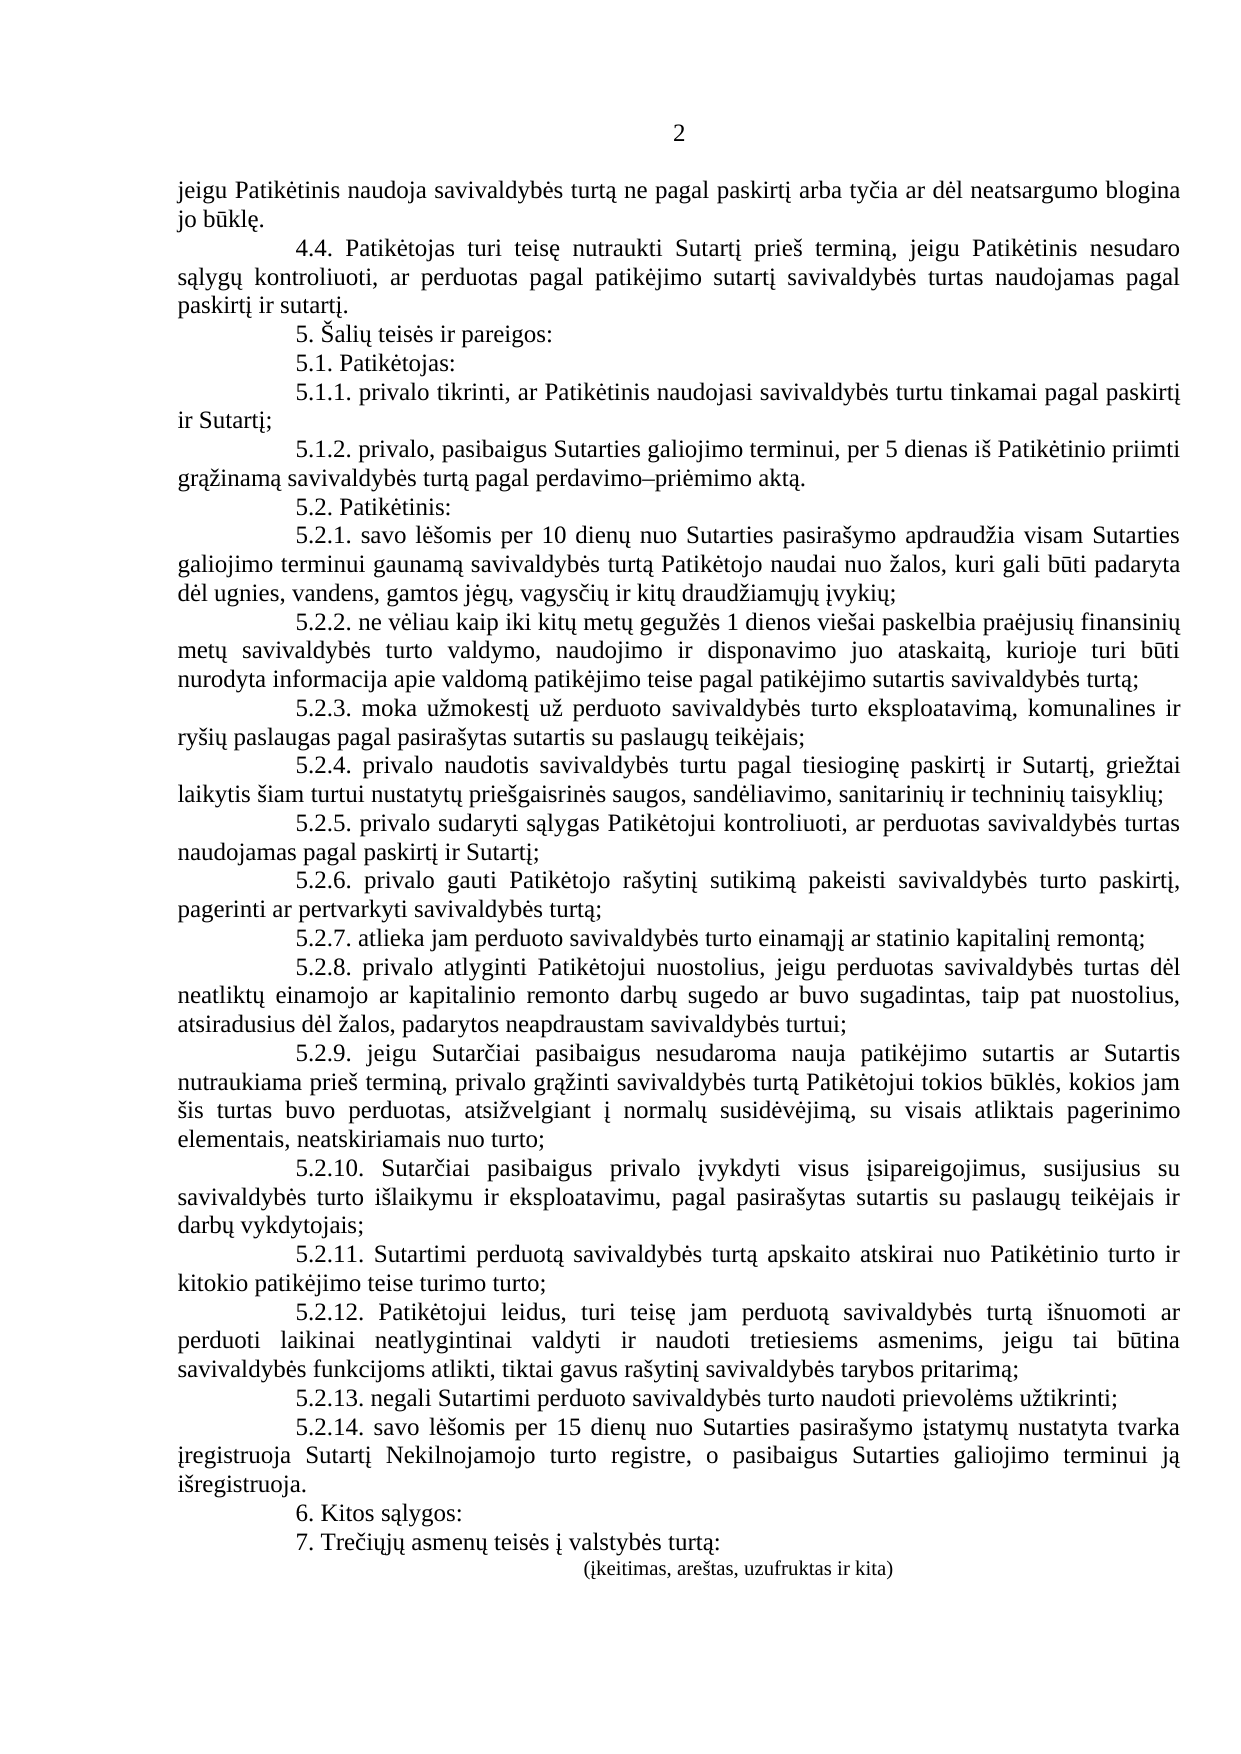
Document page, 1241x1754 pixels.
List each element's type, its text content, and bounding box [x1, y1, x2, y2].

text 5.1.1. privalo tikrinti, ar Patikėtinis naudojasi savivaldybės turtu tinkamai pagal paskirtį ir Sutartį; [177, 377, 1181, 434]
text 5.2.5. privalo sudaryti sąlygas Patikėtojui kontroliuoti, ar perduotas savivaldybės turtas naudojamas pagal paskirtį ir Sutartį; [177, 808, 1181, 866]
text 5.2.8. privalo atlyginti Patikėtojui nuostolius, jeigu perduotas savivaldybės turtas dėl neatliktų einamojo ar kapitalinio remonto darbų sugedo ar buvo sugadintas, taip pat nuostolius, atsiradusius dėl žalos, padarytos neapdraustam savivaldybės turtui; [177, 952, 1181, 1038]
text 5.2.2. ne vėliau kaip iki kitų metų gegužės 1 dienos viešai paskelbia praėjusių finansinių metų savivaldybės turto valdymo, naudojimo ir disponavimo juo ataskaitą, kurioje turi būti nurodyta informacija apie valdomą patikėjimo teise pagal patikėjimo sutartis savivaldybės turtą; [177, 607, 1181, 693]
text 5.1. Patikėtojas: [177, 348, 1181, 377]
text 5.2.10. Sutarčiai pasibaigus privalo įvykdyti visus įsipareigojimus, susijusius su savivaldybės turto išlaikymu ir eksploatavimu, pagal pasirašytas sutartis su paslaugų teikėjais ir darbų vykdytojais; [177, 1153, 1181, 1239]
text 5.2.12. Patikėtojui leidus, turi teisę jam perduotą savivaldybės turtą išnuomoti ar perduoti laikinai neatlygintinai valdyti ir naudoti tretiesiems asmenims, jeigu tai būtina savivaldybės funkcijoms atlikti, tiktai gavus rašytinį savivaldybės tarybos pritarimą; [177, 1297, 1181, 1383]
text 5.2.1. savo lėšomis per 10 dienų nuo Sutarties pasirašymo apdraudžia visam Sutarties galiojimo terminui gaunamą savivaldybės turtą Patikėtojo naudai nuo žalos, kuri gali būti padaryta dėl ugnies, vandens, gamtos jėgų, vagysčių ir kitų draudžiamųjų įvykių; [177, 521, 1181, 607]
text 5.2. Patikėtinis: [177, 492, 1181, 521]
text (įkeitimas, areštas, uzufruktas ir kita) [177, 1556, 1181, 1580]
text 5.2.13. negali Sutartimi perduoto savivaldybės turto naudoti prievolėms užtikrinti; [177, 1383, 1181, 1412]
text 5.2.4. privalo naudotis savivaldybės turtu pagal tiesioginę paskirtį ir Sutartį, griežtai laikytis šiam turtui nustatytų priešgaisrinės saugos, sandėliavimo, sanitarinių ir techninių taisyklių; [177, 751, 1181, 808]
text jeigu Patikėtinis naudoja savivaldybės turtą ne pagal paskirtį arba tyčia ar dėl neatsargumo blogina jo būklę. [177, 176, 1181, 233]
text 5. Šalių teisės ir pareigos: [177, 319, 1181, 348]
text 5.2.9. jeigu Sutarčiai pasibaigus nesudaroma nauja patikėjimo sutartis ar Sutartis nutraukiama prieš terminą, privalo grąžinti savivaldybės turtą Patikėtojui tokios būklės, kokios jam šis turtas buvo perduotas, atsižvelgiant į normalų susidėvėjimą, su visais atliktais pagerinimo elementais, neatskiriamais nuo turto; [177, 1038, 1181, 1153]
text 6. Kitos sąlygos: [177, 1498, 1181, 1527]
text 7. Trečiųjų asmenų teisės į valstybės turtą: [177, 1527, 1181, 1556]
text 5.1.2. privalo, pasibaigus Sutarties galiojimo terminui, per 5 dienas iš Patikėtinio priimti grąžinamą savivaldybės turtą pagal perdavimo–priėmimo aktą. [177, 434, 1181, 492]
text 5.2.14. savo lėšomis per 15 dienų nuo Sutarties pasirašymo įstatymų nustatyta tvarka įregistruoja Sutartį Nekilnojamojo turto registre, o pasibaigus Sutarties galiojimo terminui ją išregistruoja. [177, 1412, 1181, 1498]
text 5.2.7. atlieka jam perduoto savivaldybės turto einamąjį ar statinio kapitalinį remontą; [177, 923, 1181, 952]
text 5.2.11. Sutartimi perduotą savivaldybės turtą apskaito atskirai nuo Patikėtinio turto ir kitokio patikėjimo teise turimo turto; [177, 1239, 1181, 1297]
text 5.2.6. privalo gauti Patikėtojo rašytinį sutikimą pakeisti savivaldybės turto paskirtį, pagerinti ar pertvarkyti savivaldybės turtą; [177, 866, 1181, 923]
text 4.4. Patikėtojas turi teisę nutraukti Sutartį prieš terminą, jeigu Patikėtinis nesudaro sąlygų kontroliuoti, ar perduotas pagal patikėjimo sutartį savivaldybės turtas naudojamas pagal paskirtį ir sutartį. [177, 233, 1181, 319]
text 5.2.3. moka užmokestį už perduoto savivaldybės turto eksploatavimą, komunalines ir ryšių paslaugas pagal pasirašytas sutartis su paslaugų teikėjais; [177, 693, 1181, 751]
